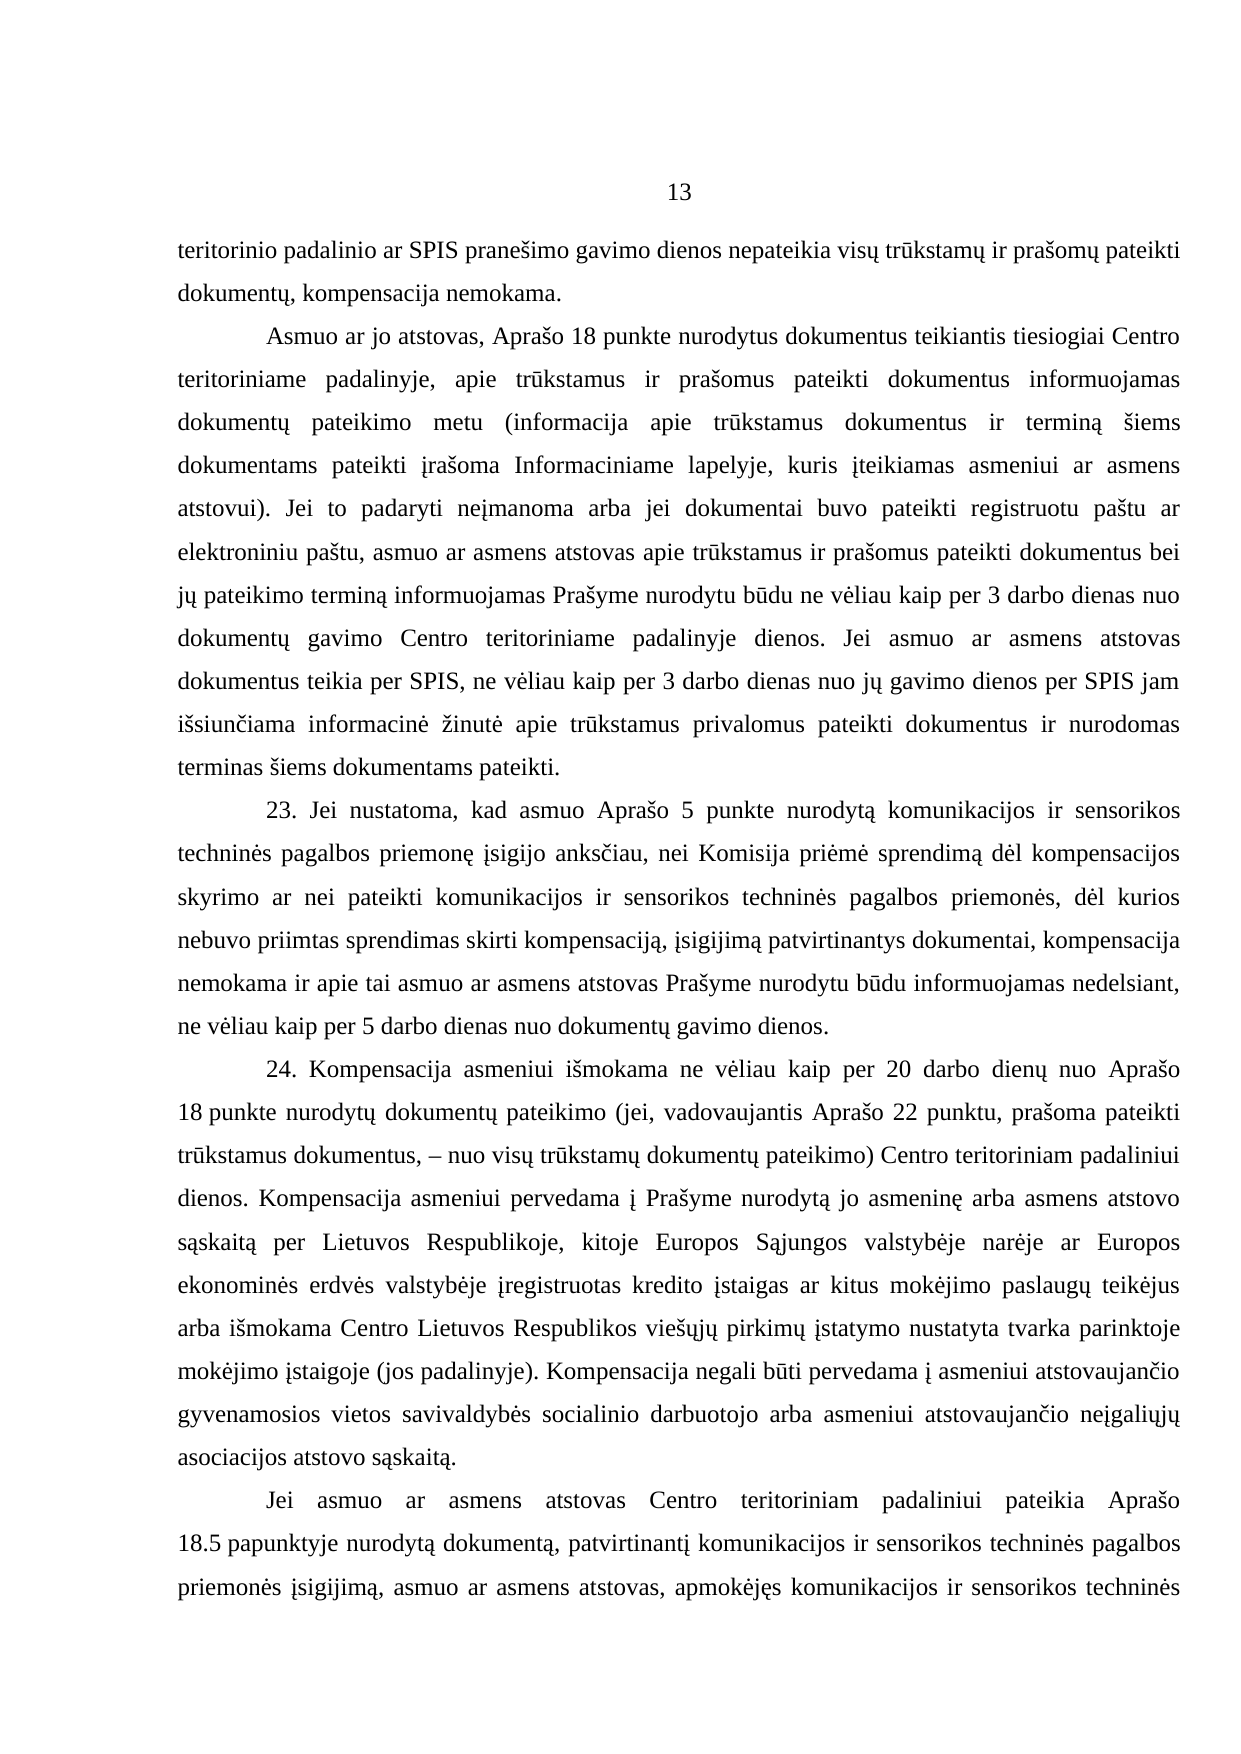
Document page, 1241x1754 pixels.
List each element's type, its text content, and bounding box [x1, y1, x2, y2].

text Asmuo ar jo atstovas, Aprašo 18 punkte nurodytus dokumentus teikiantis tiesiogiai Centro teritoriniame padalinyje, apie trūkstamus ir prašomus pateikti dokumentus informuojamas dokumentų pateikimo metu (informacija apie trūkstamus dokumentus ir terminą šiems dokumentams pateikti įrašoma Informaciniame lapelyje, kuris įteikiamas asmeniui ar asmens atstovui). Jei to padaryti neįmanoma arba jei dokumentai buvo pateikti registruotu paštu ar elektroniniu paštu, asmuo ar asmens atstovas apie trūkstamus ir prašomus pateikti dokumentus bei jų pateikimo terminą informuojamas Prašyme nurodytu būdu ne vėliau kaip per 3 darbo dienas nuo dokumentų gavimo Centro teritoriniame padalinyje dienos. Jei asmuo ar asmens atstovas dokumentus teikia per SPIS, ne vėliau kaip per 3 darbo dienas nuo jų gavimo dienos per SPIS jam išsiunčiama informacinė žinutė apie trūkstamus privalomus pateikti dokumentus ir nurodomas terminas šiems dokumentams pateikti. [177, 321, 1181, 781]
text Jei asmuo ar asmens atstovas Centro teritoriniam padaliniui pateikia Aprašo 18.5 papunktyje nurodytą dokumentą, patvirtinantį komunikacijos ir sensorikos techninės pagalbos priemonės įsigijimą, asmuo ar asmens atstovas, apmokėjęs komunikacijos ir sensorikos techninės [177, 1485, 1181, 1600]
text 24. Kompensacija asmeniui išmokama ne vėliau kaip per 20 darbo dienų nuo Aprašo 18 punkte nurodytų dokumentų pateikimo (jei, vadovaujantis Aprašo 22 punktu, prašoma pateikti trūkstamus dokumentus, – nuo visų trūkstamų dokumentų pateikimo) Centro teritoriniam padaliniui dienos. Kompensacija asmeniui pervedama į Prašyme nurodytą jo asmeninę arba asmens atstovo sąskaitą per Lietuvos Respublikoje, kitoje Europos Sąjungos valstybėje narėje ar Europos ekonominės erdvės valstybėje įregistruotas kredito įstaigas ar kitus mokėjimo paslaugų teikėjus arba išmokama Centro Lietuvos Respublikos viešųjų pirkimų įstatymo nustatyta tvarka parinktoje mokėjimo įstaigoje (jos padalinyje). Kompensacija negali būti pervedama į asmeniui atstovaujančio gyvenamosios vietos savivaldybės socialinio darbuotojo arba asmeniui atstovaujančio neįgaliųjų asociacijos atstovo sąskaitą. [177, 1054, 1181, 1471]
text teritorinio padalinio ar SPIS pranešimo gavimo dienos nepateikia visų trūkstamų ir prašomų pateikti dokumentų, kompensacija nemokama. [177, 235, 1181, 307]
text 23. Jei nustatoma, kad asmuo Aprašo 5 punkte nurodytą komunikacijos ir sensorikos techninės pagalbos priemonę įsigijo anksčiau, nei Komisija priėmė sprendimą dėl kompensacijos skyrimo ar nei pateikti komunikacijos ir sensorikos techninės pagalbos priemonės, dėl kurios nebuvo priimtas sprendimas skirti kompensaciją, įsigijimą patvirtinantys dokumentai, kompensacija nemokama ir apie tai asmuo ar asmens atstovas Prašyme nurodytu būdu informuojamas nedelsiant, ne vėliau kaip per 5 darbo dienas nuo dokumentų gavimo dienos. [177, 795, 1181, 1040]
